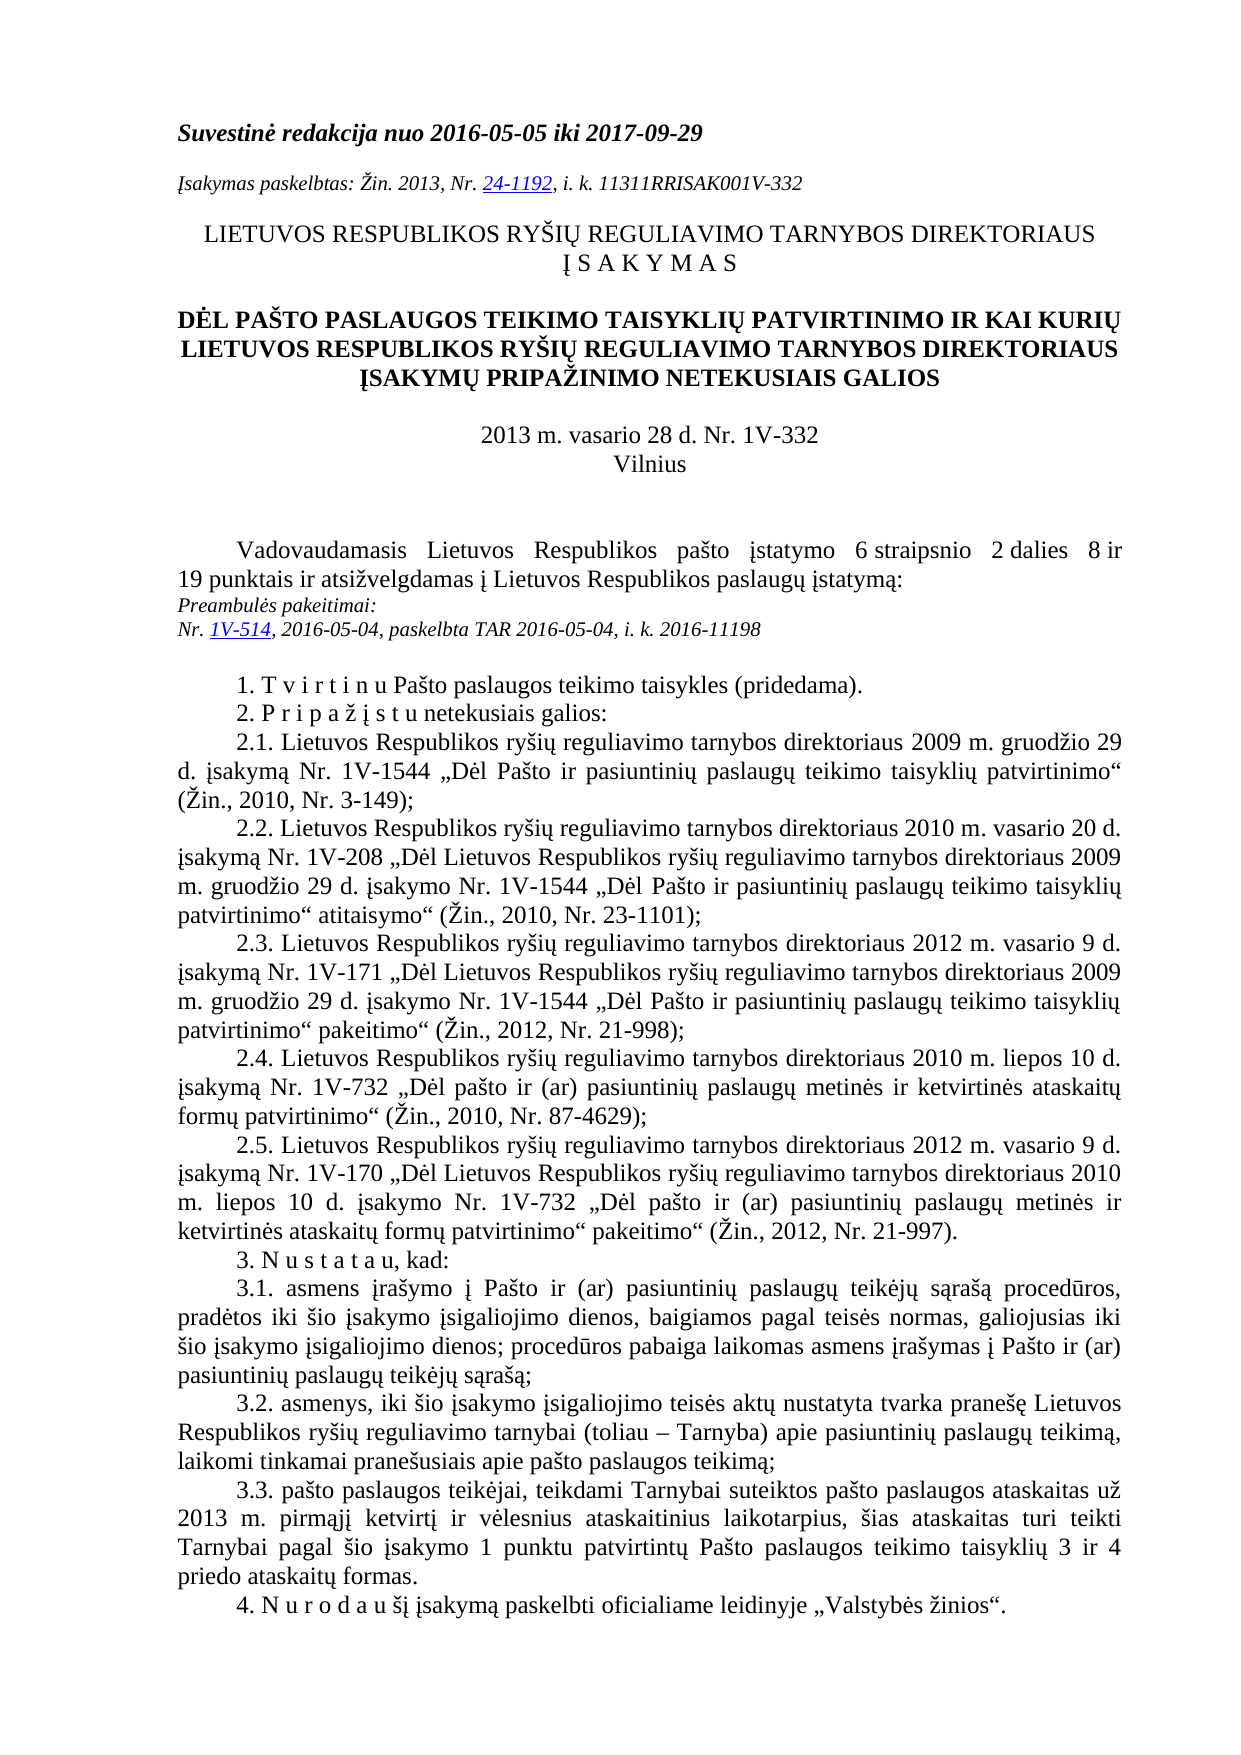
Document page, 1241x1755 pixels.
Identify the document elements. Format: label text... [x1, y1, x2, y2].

text 3.2. asmenys, iki šio įsakymo įsigaliojimo teisės aktų nustatyta tvarka pranešę Lietuvos Respublikos ryšių reguliavimo tarnybai (toliau – Tarnyba) apie pasiuntinių paslaugų teikimą, laikomi tinkamai pranešusiais apie pašto paslaugos teikimą; [177, 1388, 1122, 1475]
text DĖL PAŠTO PASLAUGOS TEIKIMO TAISYKLIŲ PATVIRTINIMO ir kai kurių Lietuvos Respublikos ryšių reguliavimo tarnybos direktoriaus įsakymų pripažinimo netekusiais galios [177, 305, 1122, 392]
text 2. P r i p a ž į s t u netekusiais galios: [177, 698, 1122, 727]
text Preambulės pakeitimai: [177, 593, 1122, 617]
text Suvestinė redakcija nuo 2016-05-05 iki 2017-09-29 [177, 118, 1122, 147]
text 4. N u r o d a u šį įsakymą paskelbti oficialiame leidinyje „Valstybės žinios“. [177, 1590, 1122, 1618]
text Nr. 1V-514, 2016-05-04, paskelbta TAR 2016-05-04, i. k. 2016-11198 [177, 617, 1122, 641]
text Vilnius [177, 449, 1122, 478]
text Vadovaudamasis Lietuvos Respublikos pašto įstatymo 6 straipsnio 2 dalies 8 ir 19 punktais ir atsižvelgdamas į Lietuvos Respublikos paslaugų įstatymą: [177, 535, 1122, 593]
text Į S A K Y M A S [177, 248, 1122, 277]
text 2.4. Lietuvos Respublikos ryšių reguliavimo tarnybos direktoriaus 2010 m. liepos 10 d. įsakymą Nr. 1V-732 „Dėl pašto ir (ar) pasiuntinių paslaugų metinės ir ketvirtinės ataskaitų formų patvirtinimo“ (Žin., 2010, Nr. 87-4629); [177, 1043, 1122, 1130]
text 2.1. Lietuvos Respublikos ryšių reguliavimo tarnybos direktoriaus 2009 m. gruodžio 29 d. įsakymą Nr. 1V-1544 „Dėl Pašto ir pasiuntinių paslaugų teikimo taisyklių patvirtinimo“ (Žin., 2010, Nr. 3-149); [177, 727, 1122, 813]
text 2.5. Lietuvos Respublikos ryšių reguliavimo tarnybos direktoriaus 2012 m. vasario 9 d. įsakymą Nr. 1V-170 „Dėl Lietuvos Respublikos ryšių reguliavimo tarnybos direktoriaus 2010 m. liepos 10 d. įsakymo Nr. 1V-732 „Dėl pašto ir (ar) pasiuntinių paslaugų metinės ir ketvirtinės ataskaitų formų patvirtinimo“ pakeitimo“ (Žin., 2012, Nr. 21-997). [177, 1130, 1122, 1245]
text 2.2. Lietuvos Respublikos ryšių reguliavimo tarnybos direktoriaus 2010 m. vasario 20 d. įsakymą Nr. 1V-208 „Dėl Lietuvos Respublikos ryšių reguliavimo tarnybos direktoriaus 2009 m. gruodžio 29 d. įsakymo Nr. 1V-1544 „Dėl pašto ir pasiuntinių paslaugų teikimo taisyklių patvirtinimo“ atitaisymo“ (Žin., 2010, Nr. 23-1101); [177, 813, 1122, 928]
text 2.3. Lietuvos Respublikos ryšių reguliavimo tarnybos direktoriaus 2012 m. vasario 9 d. įsakymą Nr. 1V-171 „Dėl Lietuvos Respublikos ryšių reguliavimo tarnybos direktoriaus 2009 m. gruodžio 29 d. įsakymo Nr. 1V-1544 „Dėl Pašto ir pasiuntinių paslaugų teikimo taisyklių patvirtinimo“ pakeitimo“ (Žin., 2012, Nr. 21-998); [177, 928, 1122, 1043]
text 2013 m. vasario 28 d. Nr. 1V-332 [177, 420, 1122, 449]
text 3. N u s t a t a u, kad: [177, 1245, 1122, 1273]
text 3.3. pašto paslaugos teikėjai, teikdami Tarnybai suteiktos pašto paslaugos ataskaitas už 2013 m. pirmąjį ketvirtį ir vėlesnius ataskaitinius laikotarpius, šias ataskaitas turi teikti Tarnybai pagal šio įsakymo 1 punktu patvirtintų Pašto paslaugos teikimo taisyklių 3 ir 4 priedo ataskaitų formas. [177, 1475, 1122, 1590]
text LIETUVOS RESPUBLIKOS RYŠIŲ REGULIAVIMO TARNYBOS DIREKTORIAUS [177, 219, 1122, 248]
text Įsakymas paskelbtas: Žin. 2013, Nr. 24-1192, i. k. 11311RRISAK001V-332 [177, 171, 1122, 195]
text 1. T v i r t i n u Pašto paslaugos teikimo taisykles (pridedama). [177, 670, 1122, 698]
text 3.1. asmens įrašymo į Pašto ir (ar) pasiuntinių paslaugų teikėjų sąrašą procedūros, pradėtos iki šio įsakymo įsigaliojimo dienos, baigiamos pagal teisės normas, galiojusias iki šio įsakymo įsigaliojimo dienos; procedūros pabaiga laikomas asmens įrašymas į Pašto ir (ar) pasiuntinių paslaugų teikėjų sąrašą; [177, 1273, 1122, 1388]
